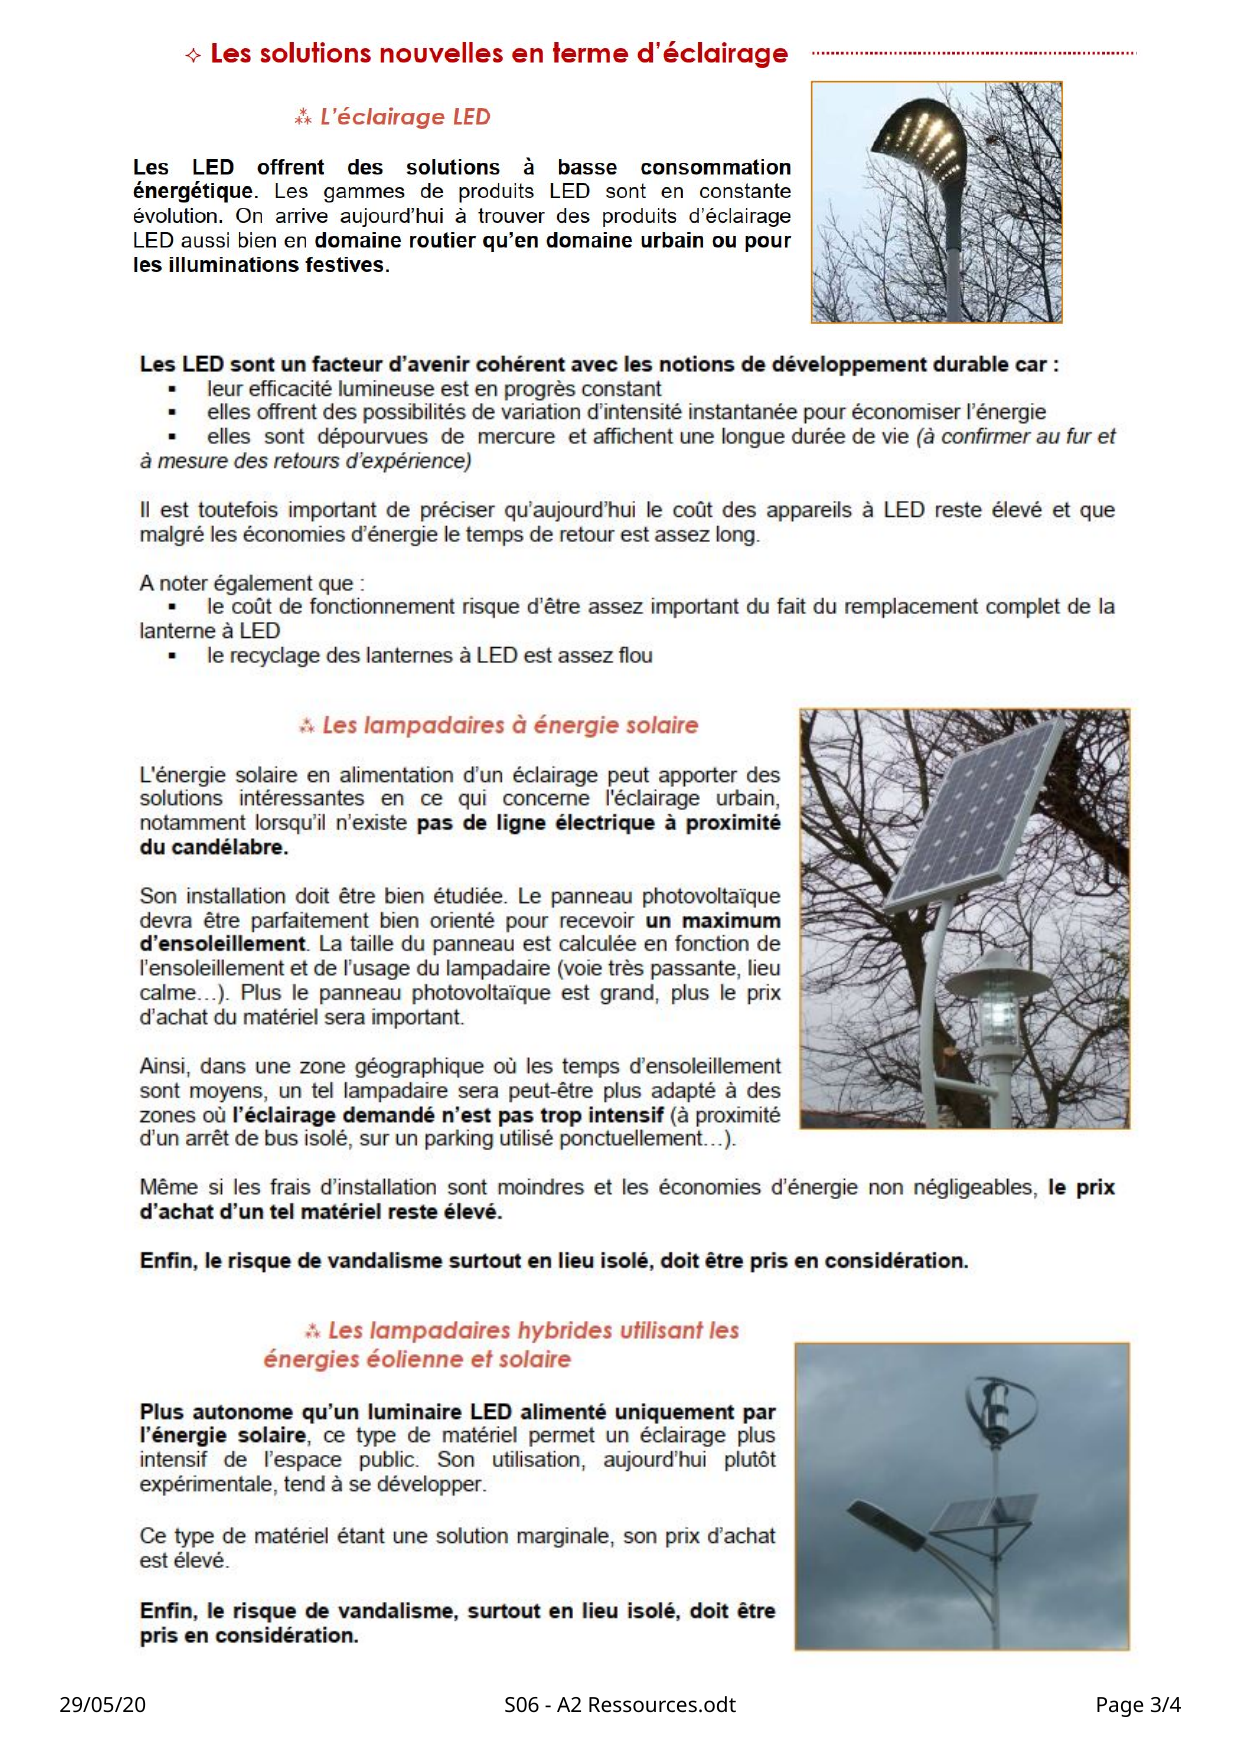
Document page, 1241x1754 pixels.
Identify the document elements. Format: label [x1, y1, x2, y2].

picture [118, 36, 1144, 1676]
